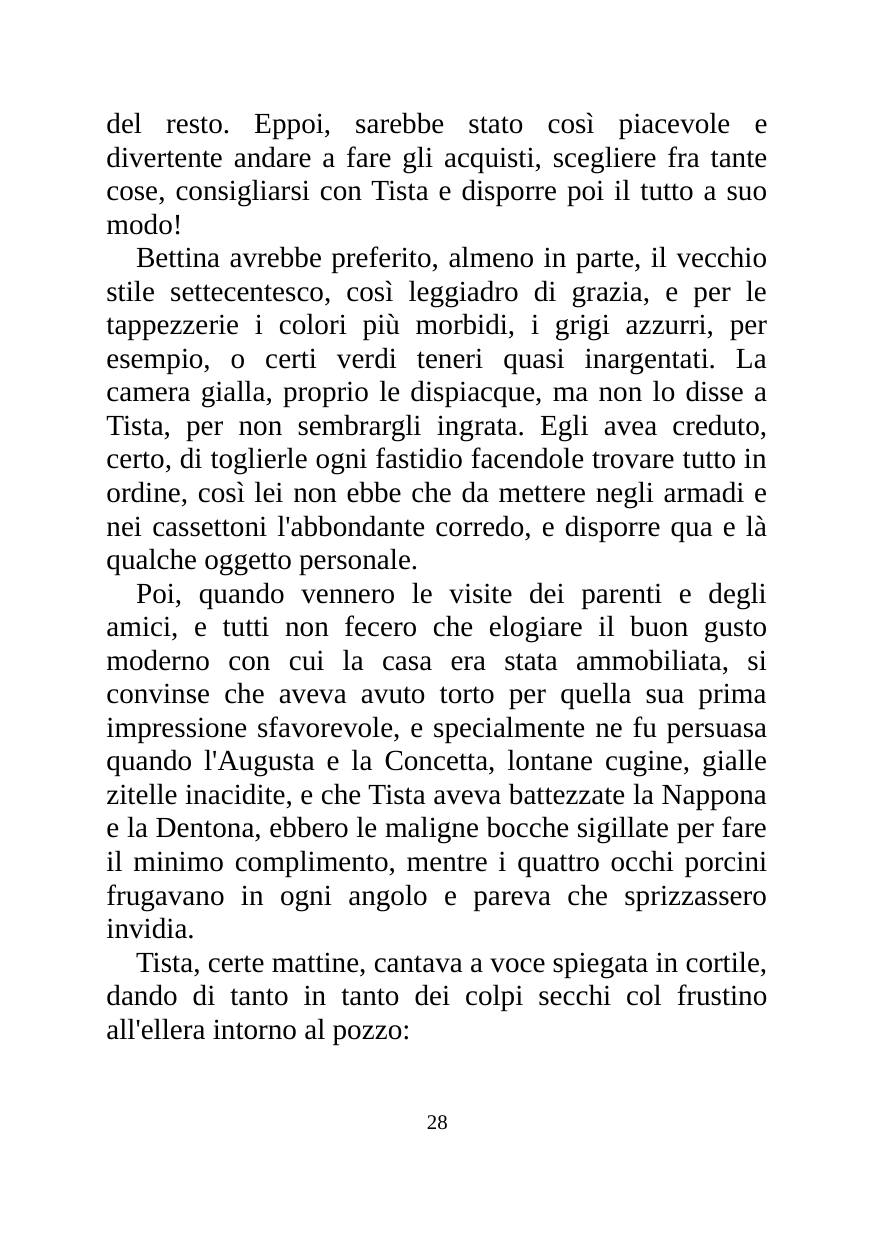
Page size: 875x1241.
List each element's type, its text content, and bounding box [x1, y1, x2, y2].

text del resto. Eppoi, sarebbe stato così piacevole e divertente andare a fare gli acquisti, scegliere fra tante cose, consigliarsi con Tista e disporre poi il tutto a suo modo! [106, 106, 768, 240]
text Poi, quando vennero le visite dei parenti e degli amici, e tutti non fecero che elogiare il buon gusto moderno con cui la casa era stata ammobiliata, si convinse che aveva avuto torto per quella sua prima impressione sfavorevole, e specialmente ne fu persuasa quando l'Augusta e la Concetta, lontane cugine, gialle zitelle inacidite, e che Tista aveva battezzate la Nappona e la Dentona, ebbero le maligne bocche sigillate per fare il minimo complimento, mentre i quattro occhi porcini frugavano in ogni angolo e pareva che sprizzassero invidia. [106, 576, 768, 945]
text Bettina avrebbe preferito, almeno in parte, il vecchio stile settecentesco, così leggiadro di grazia, e per le tappezzerie i colori più morbidi, i grigi azzurri, per esempio, o certi verdi teneri quasi inargentati. La camera gialla, proprio le dispiacque, ma non lo disse a Tista, per non sembrargli ingrata. Egli avea creduto, certo, di toglierle ogni fastidio facendole trovare tutto in ordine, così lei non ebbe che da mettere negli armadi e nei cassettoni l'abbondante corredo, e disporre qua e là qualche oggetto personale. [106, 240, 768, 576]
text Tista, certe mattine, cantava a voce spiegata in cortile, dando di tanto in tanto dei colpi secchi col frustino all'ellera intorno al pozzo: [106, 945, 768, 1045]
